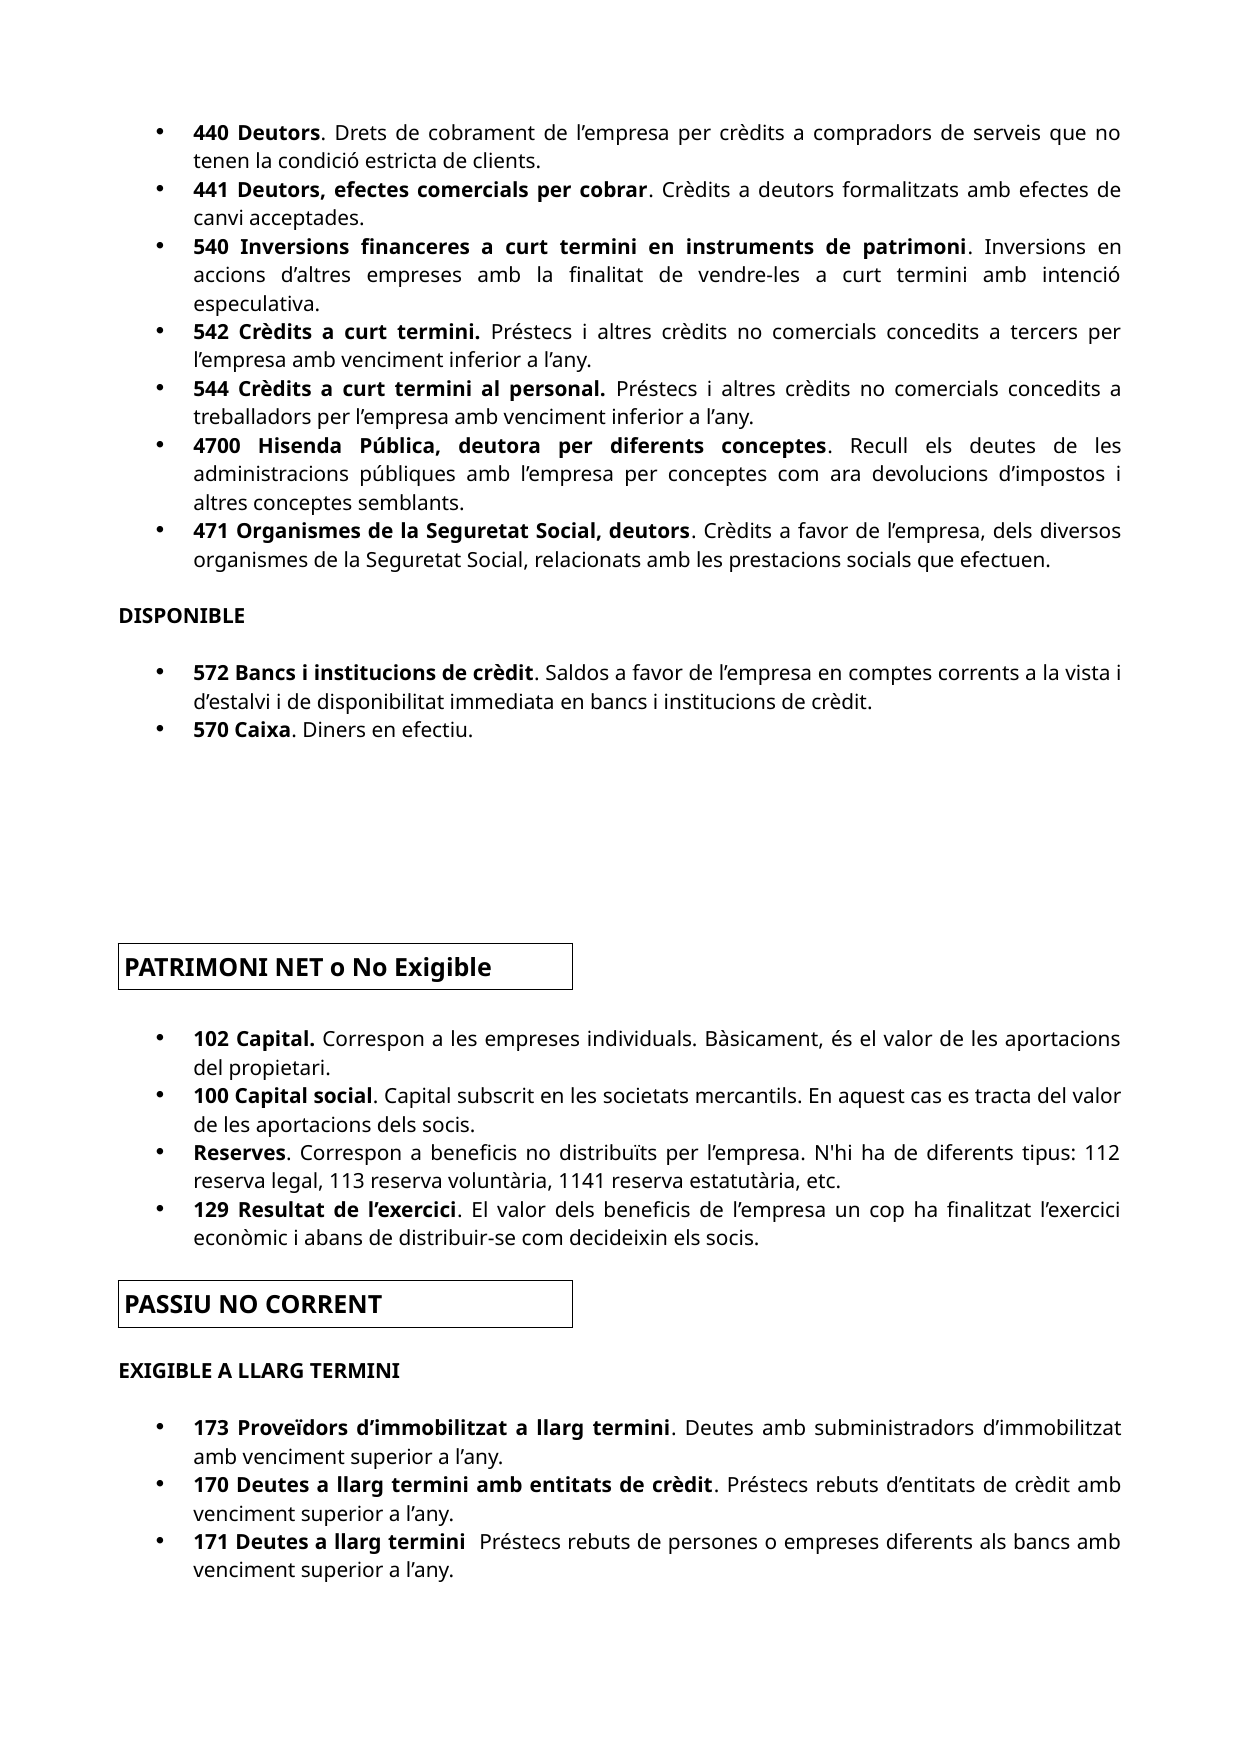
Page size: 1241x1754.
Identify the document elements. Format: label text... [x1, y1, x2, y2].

table_header PASSIU NO CORRENT [119, 1281, 572, 1327]
list 441 Deutors, efectes comercials per cobrar. Crèdits a deutors formalitzats amb efectes de canvi acceptades. [156, 175, 1122, 232]
list 100 Capital social. Capital subscrit en les societats mercantils. En aquest cas es tracta del valor de les aportacions dels socis. [156, 1081, 1122, 1138]
list 4700 Hisenda Pública, deutora per diferents conceptes. Recull els deutes de les administracions públiques amb l’empresa per conceptes com ara devolucions d’impostos i altres conceptes semblants. [156, 431, 1122, 516]
list 171 Deutes a llarg termini Préstecs rebuts de persones o empreses diferents als bancs amb venciment superior a l’any. [156, 1527, 1122, 1584]
list 170 Deutes a llarg termini amb entitats de crèdit. Préstecs rebuts d’entitats de crèdit amb venciment superior a l’any. [156, 1470, 1122, 1527]
table_header PATRIMONI NET o No Exigible [119, 944, 572, 989]
list Reserves. Correspon a beneficis no distribuïts per l’empresa. N'hi ha de diferents tipus: 112 reserva legal, 113 reserva voluntària, 1141 reserva estatutària, etc. [156, 1138, 1122, 1195]
list 440 Deutors. Drets de cobrament de l’empresa per crèdits a compradors de serveis que no tenen la condició estricta de clients. [156, 118, 1122, 175]
list 544 Crèdits a curt termini al personal. Préstecs i altres crèdits no comercials concedits a treballadors per l’empresa amb venciment inferior a l’any. [156, 374, 1122, 431]
text DISPONIBLE [118, 602, 1122, 630]
list 570 Caixa. Diners en efectiu. [156, 715, 1122, 744]
list 542 Crèdits a curt termini. Préstecs i altres crèdits no comercials concedits a tercers per l’empresa amb venciment inferior a l’any. [156, 317, 1122, 374]
list 471 Organismes de la Seguretat Social, deutors. Crèdits a favor de l’empresa, dels diversos organismes de la Seguretat Social, relacionats amb les prestacions socials que efectuen. [156, 516, 1122, 573]
list 102 Capital. Correspon a les empreses individuals. Bàsicament, és el valor de les aportacions del propietari. [156, 1024, 1122, 1081]
list 173 Proveïdors d’immobilitzat a llarg termini. Deutes amb subministradors d’immobilitzat amb venciment superior a l’any. [156, 1413, 1122, 1470]
list 540 Inversions financeres a curt termini en instruments de patrimoni. Inversions en accions d’altres empreses amb la finalitat de vendre-les a curt termini amb intenció especulativa. [156, 232, 1122, 317]
text EXIGIBLE A LLARG TERMINI [118, 1356, 1122, 1385]
list 129 Resultat de l’exercici. El valor dels beneficis de l’empresa un cop ha finalitzat l’exercici econòmic i abans de distribuir-se com decideixin els socis. [156, 1195, 1122, 1252]
list 572 Bancs i institucions de crèdit. Saldos a favor de l’empresa en comptes corrents a la vista i d’estalvi i de disponibilitat immediata en bancs i institucions de crèdit. [156, 658, 1122, 715]
